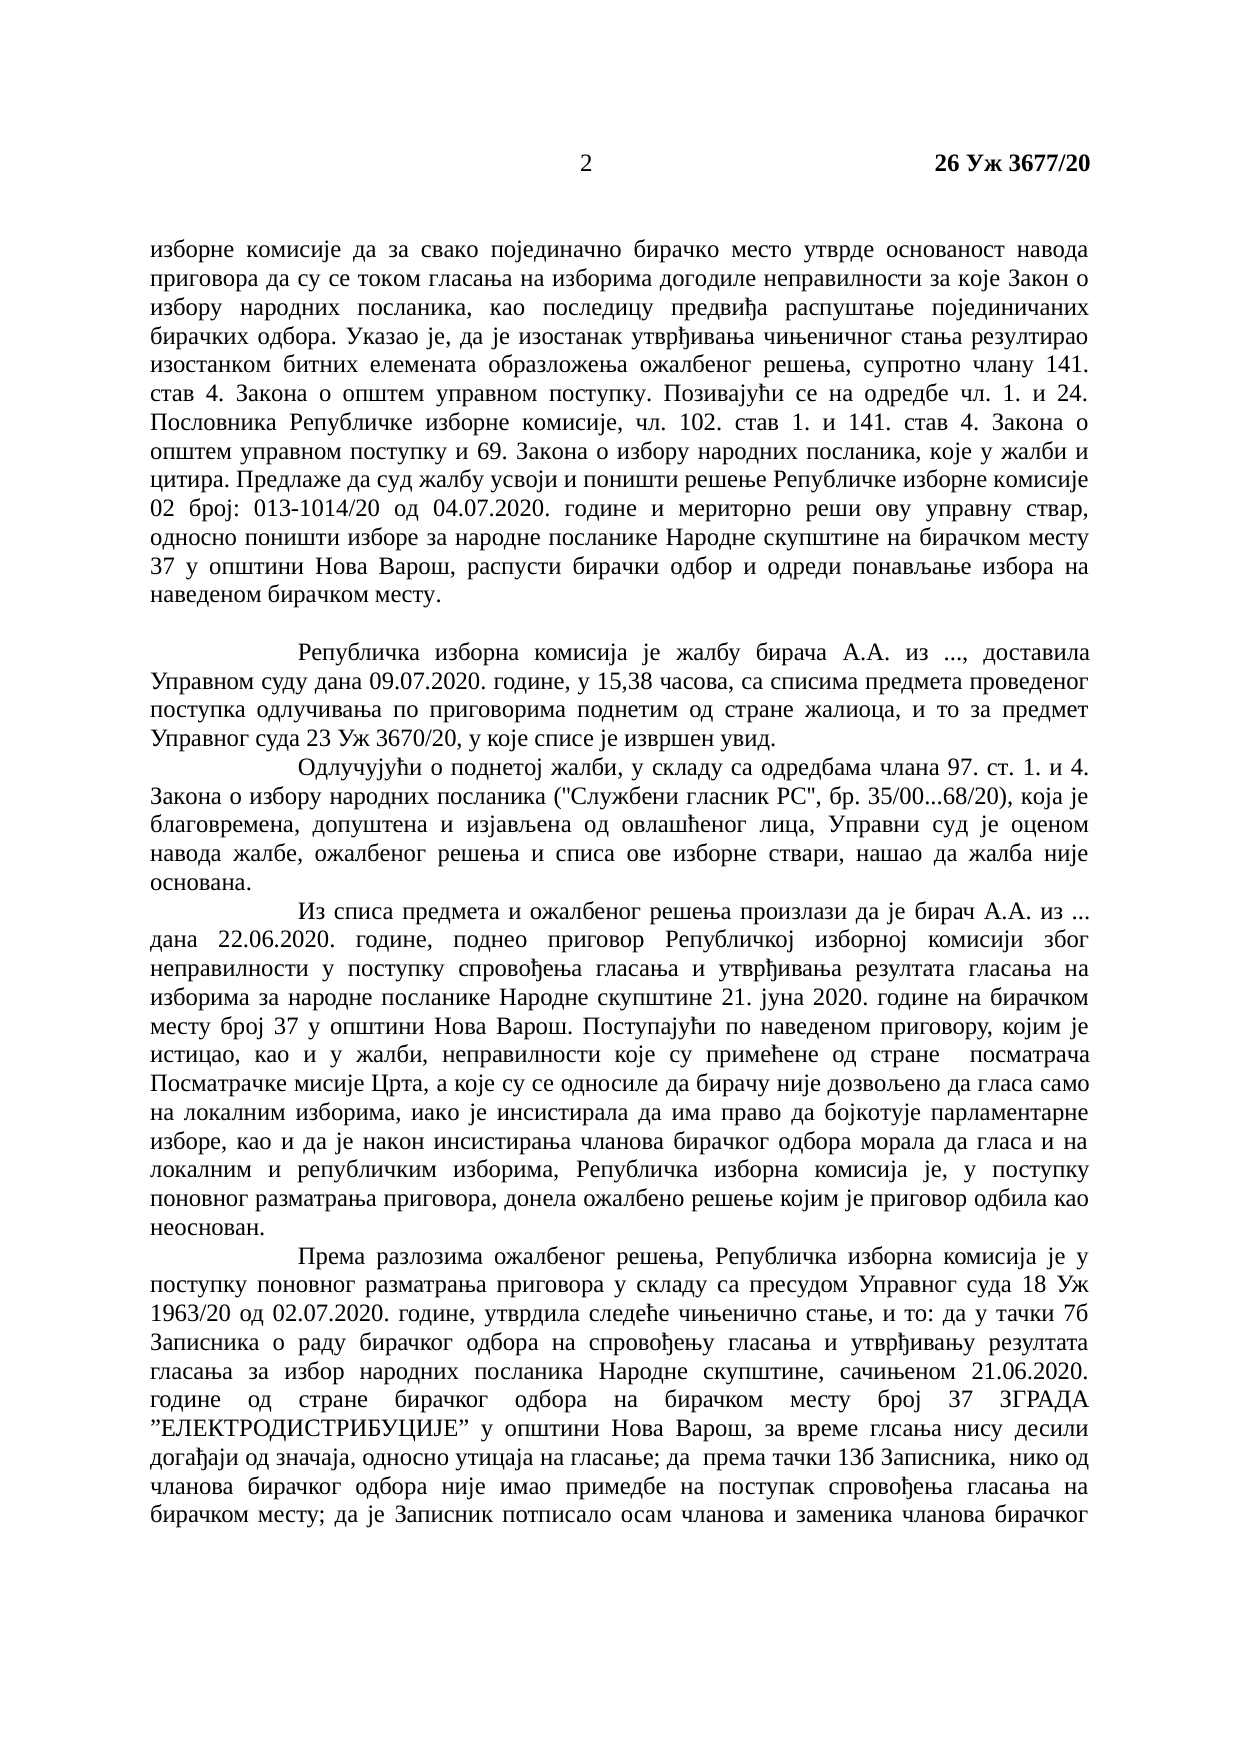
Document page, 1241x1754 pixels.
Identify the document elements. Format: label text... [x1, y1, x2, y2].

text изборне комисије да за свако појединачно бирачко место утврде основаност навода приговора да су се током гласања на изборима догодиле неправилности за које Закон о избору народних посланика, као последицу предвиђа распуштање појединичаних бирачких одбора. Указао је, да је изостанак утврђивања чињеничног стања резултирао изостанком битних елемената образложења ожалбеног решења, супротно члану 141. став 4. Закона о општем управном поступку. Позивајући се на одредбе чл. 1. и 24. Пословника Републичке изборне комисије, чл. 102. став 1. и 141. став 4. Закона о општем управном поступку и 69. Закона о избору народних посланика, које у жалби и цитира. Предлаже да суд жалбу усвоји и поништи решење Републичке изборне комисије 02 број: 013-1014/20 од 04.07.2020. године и мериторно реши ову управну ствар, односно поништи изборе за народне посланике Народне скупштине на бирачком месту 37 у општини Нова Варош, распусти бирачки одбор и одреди понављање избора на наведеном бирачком месту. [150, 234, 1090, 608]
text Према разлозима ожалбеног решења, Републичка изборна комисија је у поступку поновног разматрања приговора у складу са пресудом Управног суда 18 Уж 1963/20 од 02.07.2020. године, утврдила следеће чињенично стање, и то: да у тачки 7б Записника о раду бирачког одбора на спровођењу гласања и утврђивању резултата гласања за избор народних посланика Народне скупштине, сачињеном 21.06.2020. године од стране бирачког одбора на бирачком месту број 37 ЗГРАДА ”ЕЛЕКТРОДИСТРИБУЦИЈЕ” у општини Нова Варош, за време глсања нису десили догађаји од значаја, односно утицаја на гласање; да према тачки 13б Записника, нико од чланова бирачког одбора није имао примедбе на поступак спровођења гласања на бирачком месту; да је Записник потписало осам чланова и заменика чланова бирачког [150, 1241, 1090, 1528]
text Одлучујући о поднетој жалби, у складу са одредбама члана 97. ст. 1. и 4. Закона о избору народних посланика (''Службени гласник РС'', бр. 35/00...68/20), која је благовремена, допуштена и изјављена од овлашћеног лица, Управни суд је оценом навода жалбе, ожалбеног решења и списа ове изборне ствари, нашао да жалба није основана. [150, 752, 1090, 896]
text Из списа предмета и ожалбеног решења произлази да је бирач А.А. из ... дана 22.06.2020. године, поднео приговор Републичкој изборној комисији због неправилности у поступку спровођења гласања и утврђивања резултата гласања на изборима за народне посланике Народне скупштине 21. јуна 2020. године на бирачком месту број 37 у општини Нова Варош. Поступајући по наведеном приговору, којим је истицао, као и у жалби, неправилности које су примећене од стране посматрача Посматрачке мисије Црта, а које су се односиле да бирачу није дозвољено да гласа само на локалним изборима, иако је инсистирала да има право да бојкотује парламентарне изборе, као и да је након инсистирања чланова бирачког одбора морала да гласа и на локалним и републичким изборима, Републичка изборна комисија је, у поступку поновног разматрања приговора, донела ожалбено решење којим је приговор одбила као неоснован. [150, 896, 1090, 1241]
text Републичка изборна комисија је жалбу бирача А.А. из ..., доставила Управном суду дана 09.07.2020. године, у 15,38 часова, са списима предмета проведеног поступка одлучивања по приговорима поднетим од стране жалиоца, и то за предмет Управног суда 23 Уж 3670/20, у које списе је извршен увид. [150, 637, 1090, 752]
